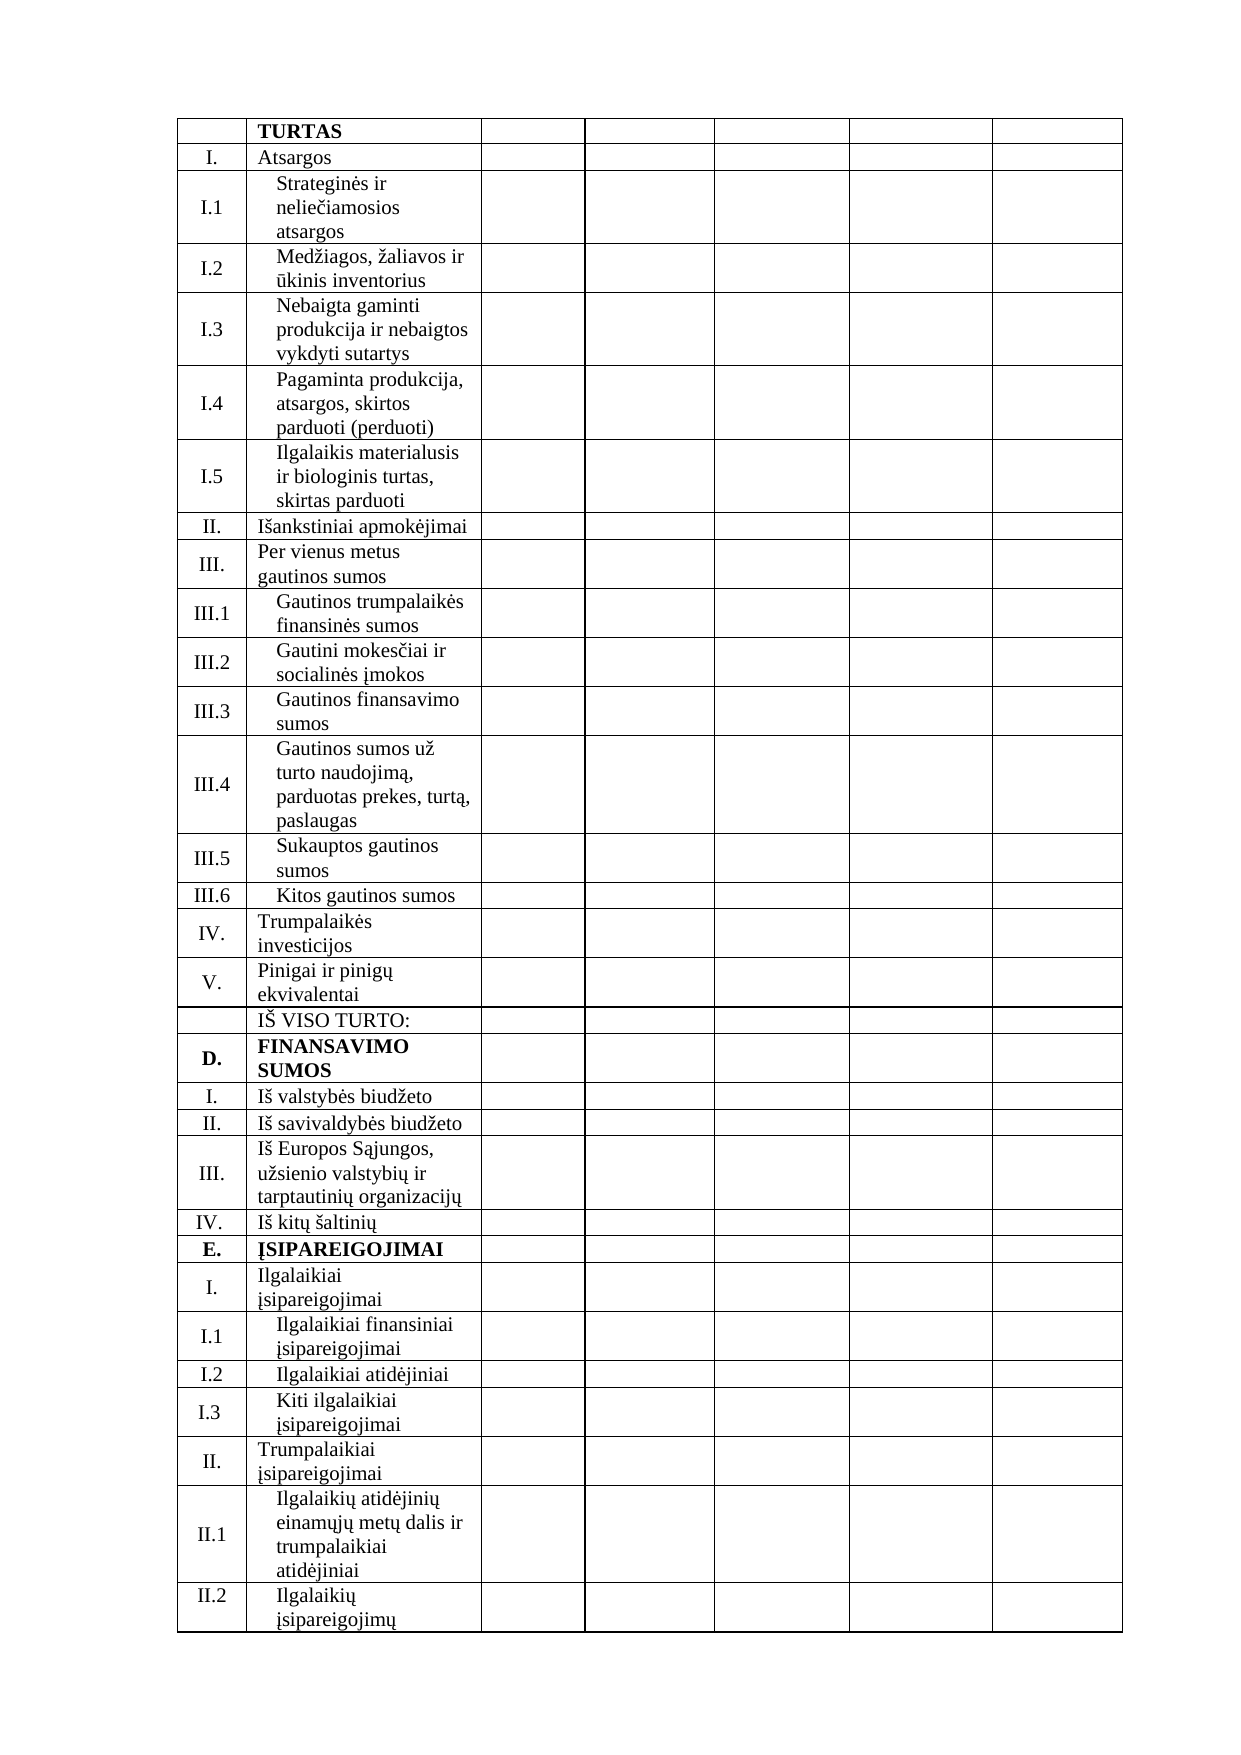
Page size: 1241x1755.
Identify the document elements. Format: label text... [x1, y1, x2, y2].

table_cell [586, 638, 714, 686]
table_cell [850, 1110, 992, 1135]
table_cell [850, 1361, 992, 1387]
table_cell [715, 834, 849, 882]
table_cell [993, 589, 1122, 637]
table_cell [993, 171, 1122, 243]
table_cell [850, 909, 992, 957]
table_cell [586, 244, 714, 292]
table_cell [586, 834, 714, 882]
table_cell [850, 119, 992, 143]
table_cell [715, 244, 849, 292]
table_cell Gautinos trumpalaikės finansinės sumos [247, 589, 481, 637]
table_cell [482, 293, 584, 365]
table_cell [850, 1263, 992, 1311]
table_cell [715, 958, 849, 1006]
table_cell [482, 366, 584, 439]
table_cell [586, 1083, 714, 1109]
table_cell [586, 440, 714, 512]
table_cell [586, 958, 714, 1006]
table_cell II. [178, 1437, 246, 1485]
table_cell [482, 1083, 584, 1109]
table_cell [715, 1312, 849, 1360]
table_cell [586, 1110, 714, 1135]
table_cell [850, 1083, 992, 1109]
table_cell [482, 883, 584, 908]
table_cell D. [178, 1034, 246, 1082]
table_cell [482, 1388, 584, 1436]
table_cell [850, 736, 992, 832]
table_cell [993, 883, 1122, 908]
table_cell V. [178, 958, 246, 1006]
table_cell [993, 1312, 1122, 1360]
table_cell [715, 540, 849, 588]
table_cell [850, 513, 992, 538]
table_cell II. [178, 1110, 246, 1135]
table_cell [850, 589, 992, 637]
table_cell [993, 834, 1122, 882]
table_cell [993, 540, 1122, 588]
table_cell [715, 119, 849, 143]
table_cell III.2 [178, 638, 246, 686]
table_cell III. [178, 1136, 246, 1208]
table_cell Trumpalaikiai įsipareigojimai [247, 1437, 481, 1485]
table_cell [850, 1008, 992, 1033]
table_cell [715, 589, 849, 637]
table_cell IV. [178, 1210, 246, 1235]
table_cell Gautinos finansavimo sumos [247, 687, 481, 735]
table_cell [715, 1083, 849, 1109]
table_cell Ilgalaikių įsipareigojimų [247, 1583, 481, 1631]
table_cell [850, 1236, 992, 1262]
table_cell [715, 293, 849, 365]
table_cell [993, 119, 1122, 143]
table_cell [993, 1361, 1122, 1387]
table_cell [482, 144, 584, 170]
table_cell [850, 834, 992, 882]
table_cell [993, 244, 1122, 292]
table_cell [715, 513, 849, 538]
table_cell Iš kitų šaltinių [247, 1210, 481, 1235]
table_cell [586, 1210, 714, 1235]
table_cell [586, 171, 714, 243]
table_cell [850, 171, 992, 243]
table_cell [993, 1083, 1122, 1109]
table_cell Gautini mokesčiai ir socialinės įmokos [247, 638, 481, 686]
table_cell Ilgalaikiai finansiniai įsipareigojimai [247, 1312, 481, 1360]
table_cell [586, 293, 714, 365]
table_cell [715, 1437, 849, 1485]
table_cell III. [178, 540, 246, 588]
table_cell [715, 736, 849, 832]
table_cell [993, 1486, 1122, 1582]
table_cell [715, 171, 849, 243]
table_cell [482, 244, 584, 292]
table_cell [715, 1486, 849, 1582]
table_cell [482, 540, 584, 588]
table_cell [586, 1583, 714, 1631]
table_cell [482, 958, 584, 1006]
table_cell III.6 [178, 883, 246, 908]
table_cell Kiti ilgalaikiai įsipareigojimai [247, 1388, 481, 1436]
table_cell I.1 [178, 1312, 246, 1360]
table_cell [586, 883, 714, 908]
table_cell [715, 1263, 849, 1311]
table_cell I.2 [178, 1361, 246, 1387]
table_cell [850, 440, 992, 512]
table_cell [482, 909, 584, 957]
table_cell [586, 1388, 714, 1436]
table_cell Ilgalaikiai įsipareigojimai [247, 1263, 481, 1311]
table_cell [482, 1263, 584, 1311]
table_cell [715, 909, 849, 957]
table_cell [715, 1110, 849, 1135]
table_cell [993, 366, 1122, 439]
table_cell [482, 171, 584, 243]
table_cell I.4 [178, 366, 246, 439]
table_cell [993, 1008, 1122, 1033]
table_cell [850, 1312, 992, 1360]
table_cell [482, 638, 584, 686]
table_cell [715, 1008, 849, 1033]
table_cell Trumpalaikės investicijos [247, 909, 481, 957]
table_cell Išankstiniai apmokėjimai [247, 513, 481, 538]
table_cell [586, 1312, 714, 1360]
table_cell [586, 513, 714, 538]
table_cell III.3 [178, 687, 246, 735]
table_cell [178, 1008, 246, 1033]
table_cell [586, 119, 714, 143]
table_cell [850, 1388, 992, 1436]
table_cell II.1 [178, 1486, 246, 1582]
table_cell [715, 883, 849, 908]
table_cell [850, 638, 992, 686]
table_cell [482, 1312, 584, 1360]
table_cell [993, 1263, 1122, 1311]
table_cell [482, 1236, 584, 1262]
table_cell [993, 1210, 1122, 1235]
table_cell [850, 1210, 992, 1235]
table_cell [482, 1110, 584, 1135]
table_cell [993, 736, 1122, 832]
table_cell Ilgalaikių atidėjinių einamųjų metų dalis ir trumpalaikiai atidėjiniai [247, 1486, 481, 1582]
table_cell I. [178, 1263, 246, 1311]
table_cell [850, 293, 992, 365]
table_cell [482, 834, 584, 882]
table_cell [715, 1136, 849, 1208]
table_cell IV. [178, 909, 246, 957]
table_cell [850, 144, 992, 170]
table_cell [482, 1361, 584, 1387]
table_cell Iš Europos Sąjungos, užsienio valstybių ir tarptautinių organizacijų [247, 1136, 481, 1208]
table_cell [482, 1008, 584, 1033]
table_cell [715, 366, 849, 439]
table_cell [850, 1437, 992, 1485]
table_cell [993, 293, 1122, 365]
table_cell [993, 909, 1122, 957]
table_cell [715, 1034, 849, 1082]
table_cell ĮSIPAREIGOJIMAI [247, 1236, 481, 1262]
table_cell [993, 1388, 1122, 1436]
table_cell [993, 1136, 1122, 1208]
table_cell [586, 1034, 714, 1082]
table_cell [850, 1034, 992, 1082]
table_cell [586, 1486, 714, 1582]
table_cell Nebaigta gaminti produkcija ir nebaigtos vykdyti sutartys [247, 293, 481, 365]
table_cell [482, 687, 584, 735]
table_cell [993, 687, 1122, 735]
table_cell [850, 687, 992, 735]
table_cell I.1 [178, 171, 246, 243]
table_cell [993, 1437, 1122, 1485]
table_cell I. [178, 144, 246, 170]
table_cell [850, 1136, 992, 1208]
table_cell [715, 1583, 849, 1631]
table_cell [850, 540, 992, 588]
table_cell [993, 440, 1122, 512]
table_cell [715, 1361, 849, 1387]
table_cell [586, 1361, 714, 1387]
table_cell I.3 [178, 293, 246, 365]
table_cell I.2 [178, 244, 246, 292]
table_cell Atsargos [247, 144, 481, 170]
table_cell TURTAS [247, 119, 481, 143]
table_cell I. [178, 1083, 246, 1109]
table_cell [715, 1236, 849, 1262]
table_cell [586, 540, 714, 588]
table_cell [482, 736, 584, 832]
table_cell FINANSAVIMO SUMOS [247, 1034, 481, 1082]
table_cell [993, 958, 1122, 1006]
table_cell III.5 [178, 834, 246, 882]
table_cell [586, 1236, 714, 1262]
table_cell [715, 687, 849, 735]
table_cell [586, 909, 714, 957]
table_cell [715, 144, 849, 170]
table_cell IŠ VISO TURTO: [247, 1008, 481, 1033]
table_cell E. [178, 1236, 246, 1262]
table_cell III.4 [178, 736, 246, 832]
table_cell [482, 440, 584, 512]
table_cell [993, 1110, 1122, 1135]
table_cell [850, 1486, 992, 1582]
table_cell [586, 1136, 714, 1208]
table_cell [482, 1437, 584, 1485]
table_cell Strateginės ir neliečiamosios atsargos [247, 171, 481, 243]
table_cell Ilgalaikis materialusis ir biologinis turtas, skirtas parduoti [247, 440, 481, 512]
table_cell [482, 1583, 584, 1631]
table_cell II.2 [178, 1583, 246, 1631]
table_cell [993, 1583, 1122, 1631]
table_cell [850, 366, 992, 439]
table_cell Pinigai ir pinigų ekvivalentai [247, 958, 481, 1006]
table_cell I.3 [178, 1388, 246, 1436]
table_cell [178, 119, 246, 143]
table_cell [715, 1210, 849, 1235]
table_cell Iš savivaldybės biudžeto [247, 1110, 481, 1135]
table_cell [586, 1263, 714, 1311]
table_cell Per vienus metus gautinos sumos [247, 540, 481, 588]
table_cell Iš valstybės biudžeto [247, 1083, 481, 1109]
table_cell Pagaminta produkcija, atsargos, skirtos parduoti (perduoti) [247, 366, 481, 439]
table_cell [586, 1008, 714, 1033]
table_cell [482, 119, 584, 143]
table_cell [586, 736, 714, 832]
table_cell [993, 513, 1122, 538]
table_cell [993, 638, 1122, 686]
table_cell II. [178, 513, 246, 538]
table_cell [993, 144, 1122, 170]
table_cell [586, 144, 714, 170]
table_cell [482, 1034, 584, 1082]
table_cell [715, 638, 849, 686]
table_cell Gautinos sumos už turto naudojimą, parduotas prekes, turtą, paslaugas [247, 736, 481, 832]
table_cell [715, 440, 849, 512]
table_cell [850, 1583, 992, 1631]
table_cell [850, 883, 992, 908]
table_cell [586, 1437, 714, 1485]
table_cell [993, 1236, 1122, 1262]
table_cell I.5 [178, 440, 246, 512]
table_cell [850, 244, 992, 292]
table_cell [715, 1388, 849, 1436]
table_cell [482, 589, 584, 637]
table_cell [482, 1210, 584, 1235]
table_cell [482, 1486, 584, 1582]
table_cell [850, 958, 992, 1006]
table_cell [482, 1136, 584, 1208]
table_cell [586, 589, 714, 637]
table_cell [586, 687, 714, 735]
table_cell Kitos gautinos sumos [247, 883, 481, 908]
table_cell [586, 366, 714, 439]
table_cell [993, 1034, 1122, 1082]
table_cell [482, 513, 584, 538]
table_cell Medžiagos, žaliavos ir ūkinis inventorius [247, 244, 481, 292]
table_cell III.1 [178, 589, 246, 637]
table_cell Sukauptos gautinos sumos [247, 834, 481, 882]
table_cell Ilgalaikiai atidėjiniai [247, 1361, 481, 1387]
